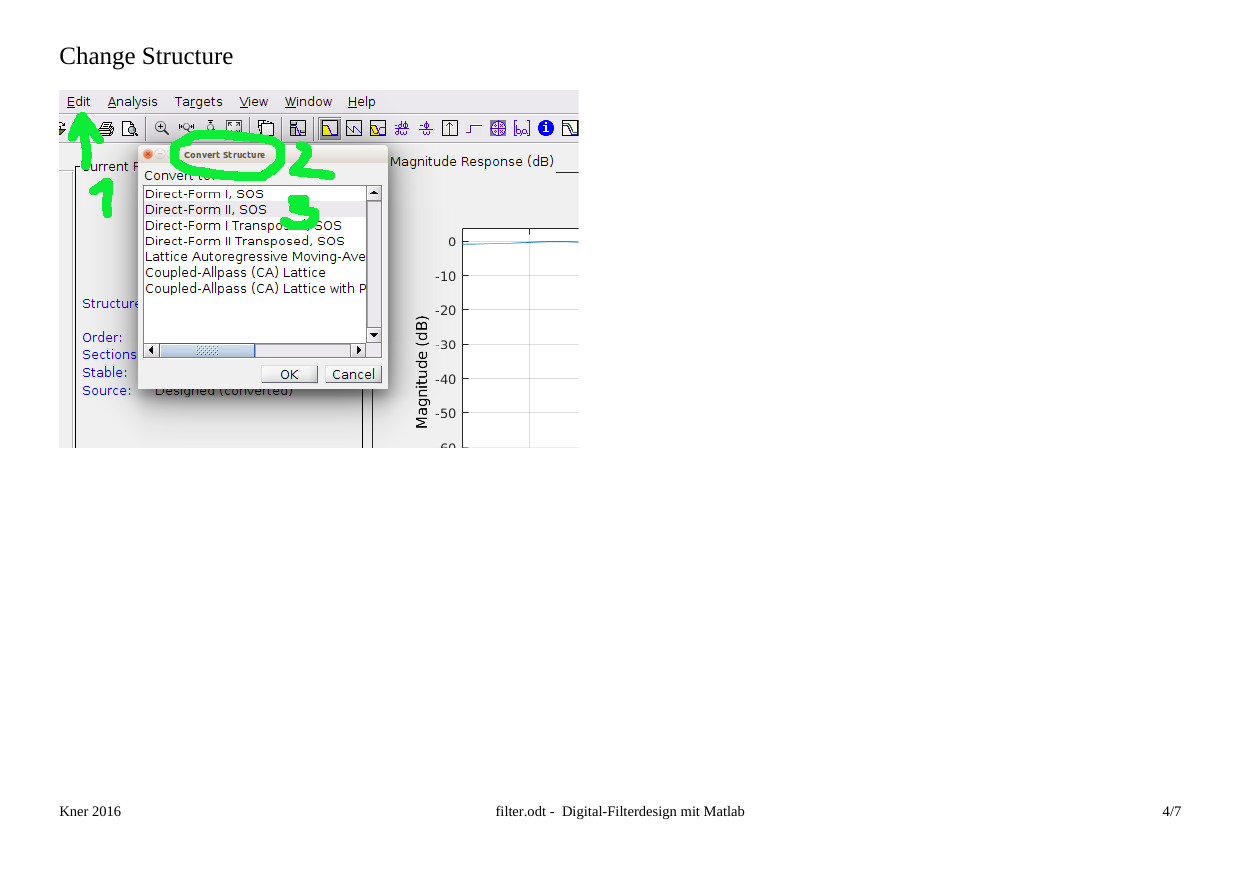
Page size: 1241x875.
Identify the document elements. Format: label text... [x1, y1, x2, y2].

picture [59, 90, 579, 448]
text Change Structure [59, 41, 1181, 70]
